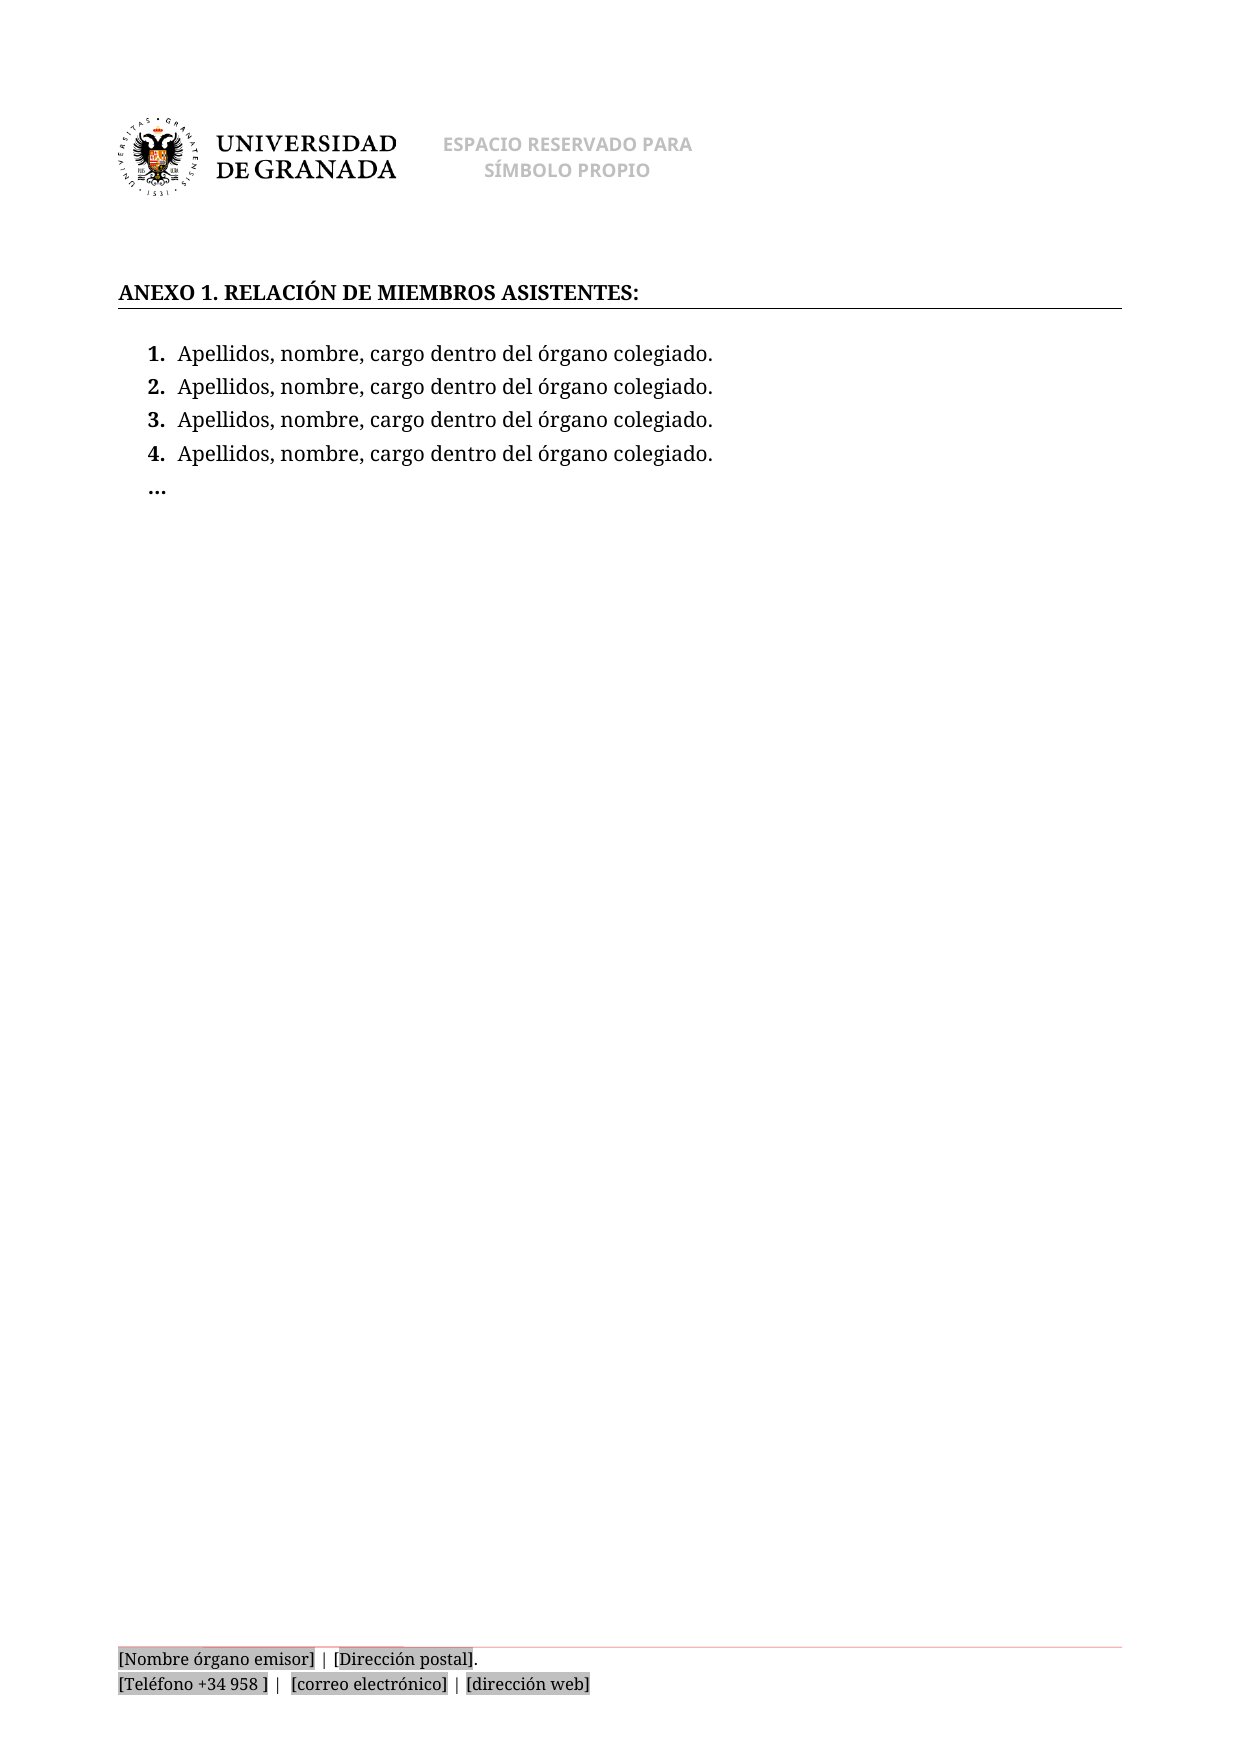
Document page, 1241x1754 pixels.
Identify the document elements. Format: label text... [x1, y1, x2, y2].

picture [118, 118, 397, 196]
subtitle ANEXO 1. RELACIÓN DE MIEMBROS ASISTENTES: [118, 278, 1122, 308]
text 1. Apellidos, nombre, cargo dentro del órgano colegiado. [148, 334, 1122, 368]
text … [148, 468, 1122, 501]
text 2. Apellidos, nombre, cargo dentro del órgano colegiado. [148, 368, 1122, 401]
text 4. Apellidos, nombre, cargo dentro del órgano colegiado. [148, 434, 1122, 468]
text 3. Apellidos, nombre, cargo dentro del órgano colegiado. [148, 401, 1122, 434]
